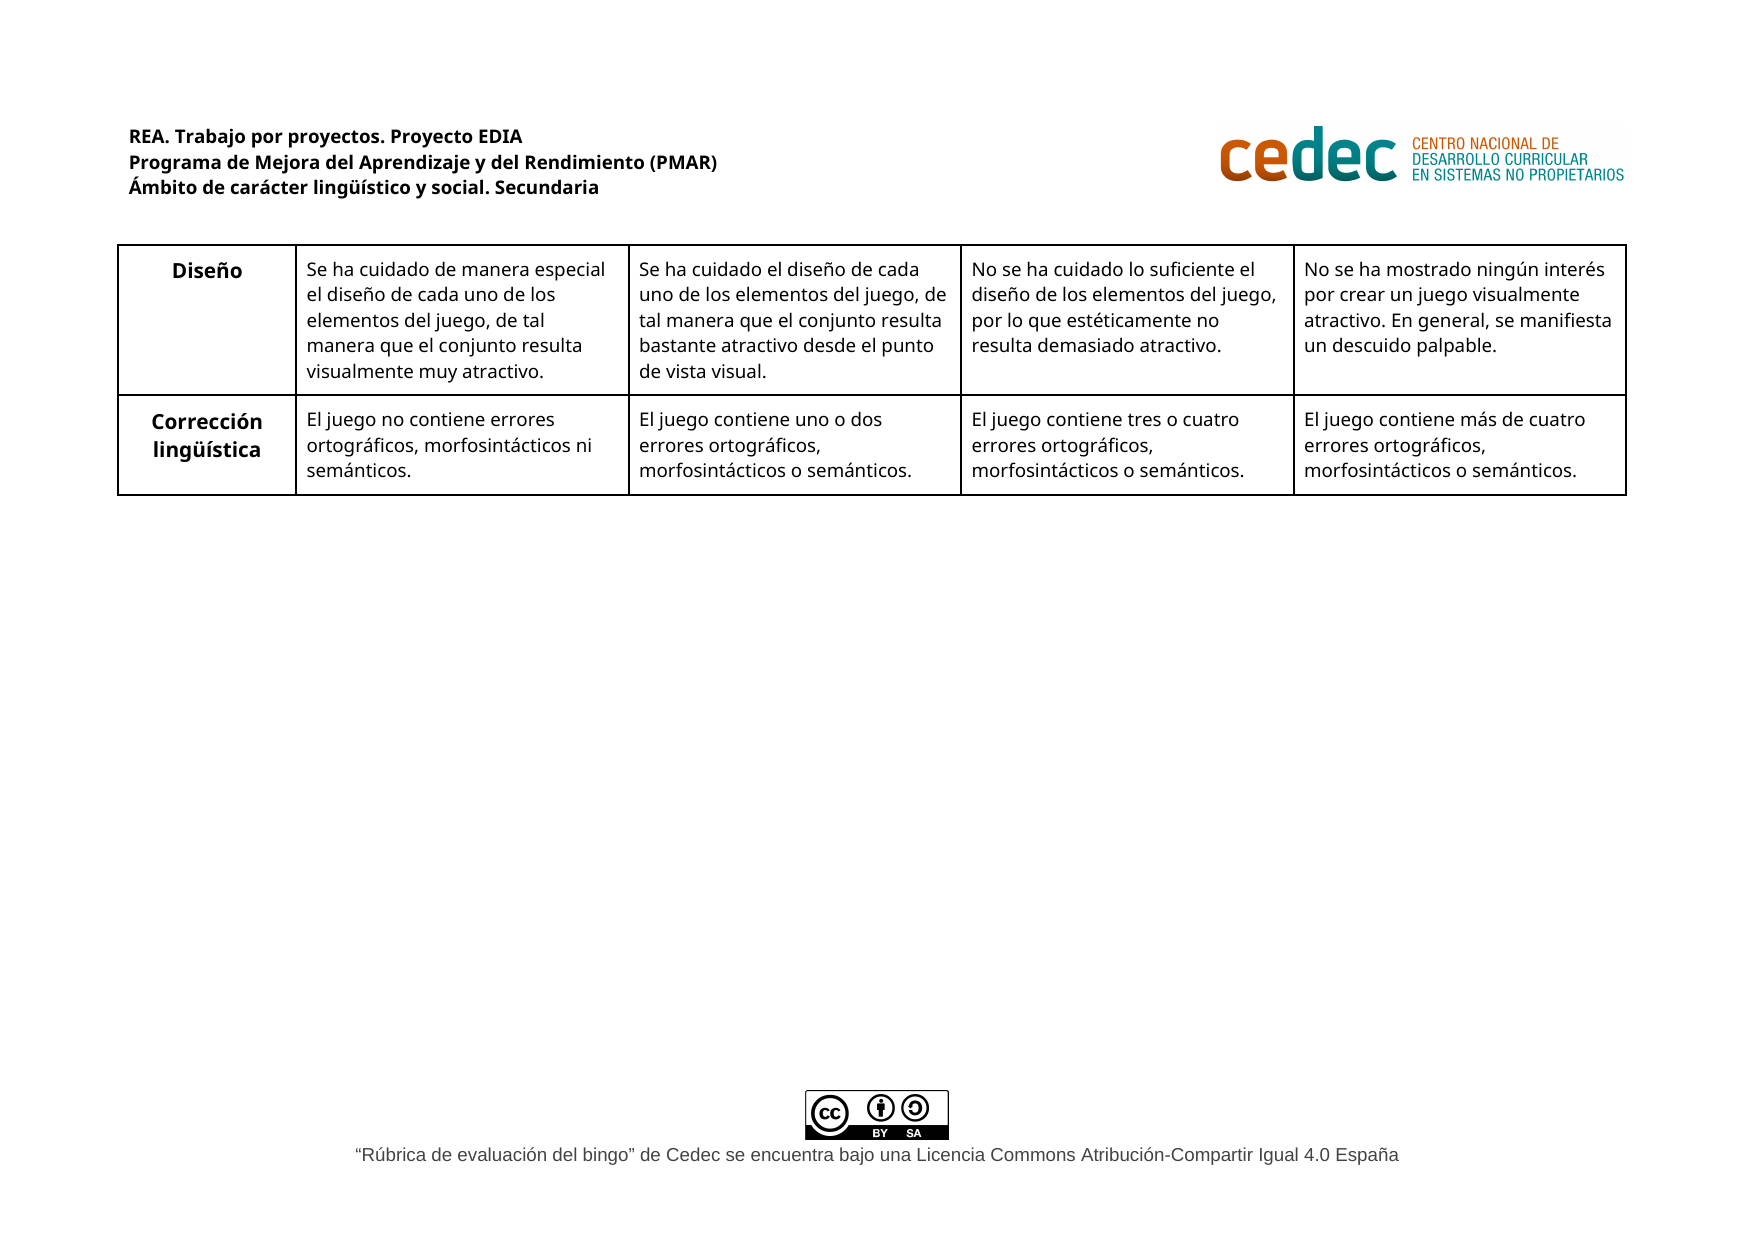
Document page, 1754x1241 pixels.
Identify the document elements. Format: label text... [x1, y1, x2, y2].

table_cell Diseño [119, 246, 295, 394]
table_cell El juego contiene más de cuatro errores ortográficos, morfosintácticos o semánticos. [1295, 396, 1625, 494]
table_cell No se ha cuidado lo suficiente el diseño de los elementos del juego, por lo que estéticamente no resulta demasiado atractivo. [962, 246, 1293, 394]
table_cell El juego contiene tres o cuatro errores ortográficos, morfosintácticos o semánticos. [962, 396, 1293, 494]
table_cell Se ha cuidado el diseño de cada uno de los elementos del juego, de tal manera que el conjunto resulta bastante atractivo desde el punto de vista visual. [630, 246, 960, 394]
table_cell Corrección lingüística [119, 396, 295, 494]
table_cell No se ha mostrado ningún interés por crear un juego visualmente atractivo. En general, se manifiesta un descuido palpable. [1295, 246, 1625, 394]
table_cell El juego no contiene errores ortográficos, morfosintácticos ni semánticos. [297, 396, 628, 494]
table_cell El juego contiene uno o dos errores ortográficos, morfosintácticos o semánticos. [630, 396, 960, 494]
table_cell Se ha cuidado de manera especial el diseño de cada uno de los elementos del juego, de tal manera que el conjunto resulta visualmente muy atractivo. [297, 246, 628, 394]
picture [805, 1090, 949, 1140]
picture [1219, 123, 1626, 183]
